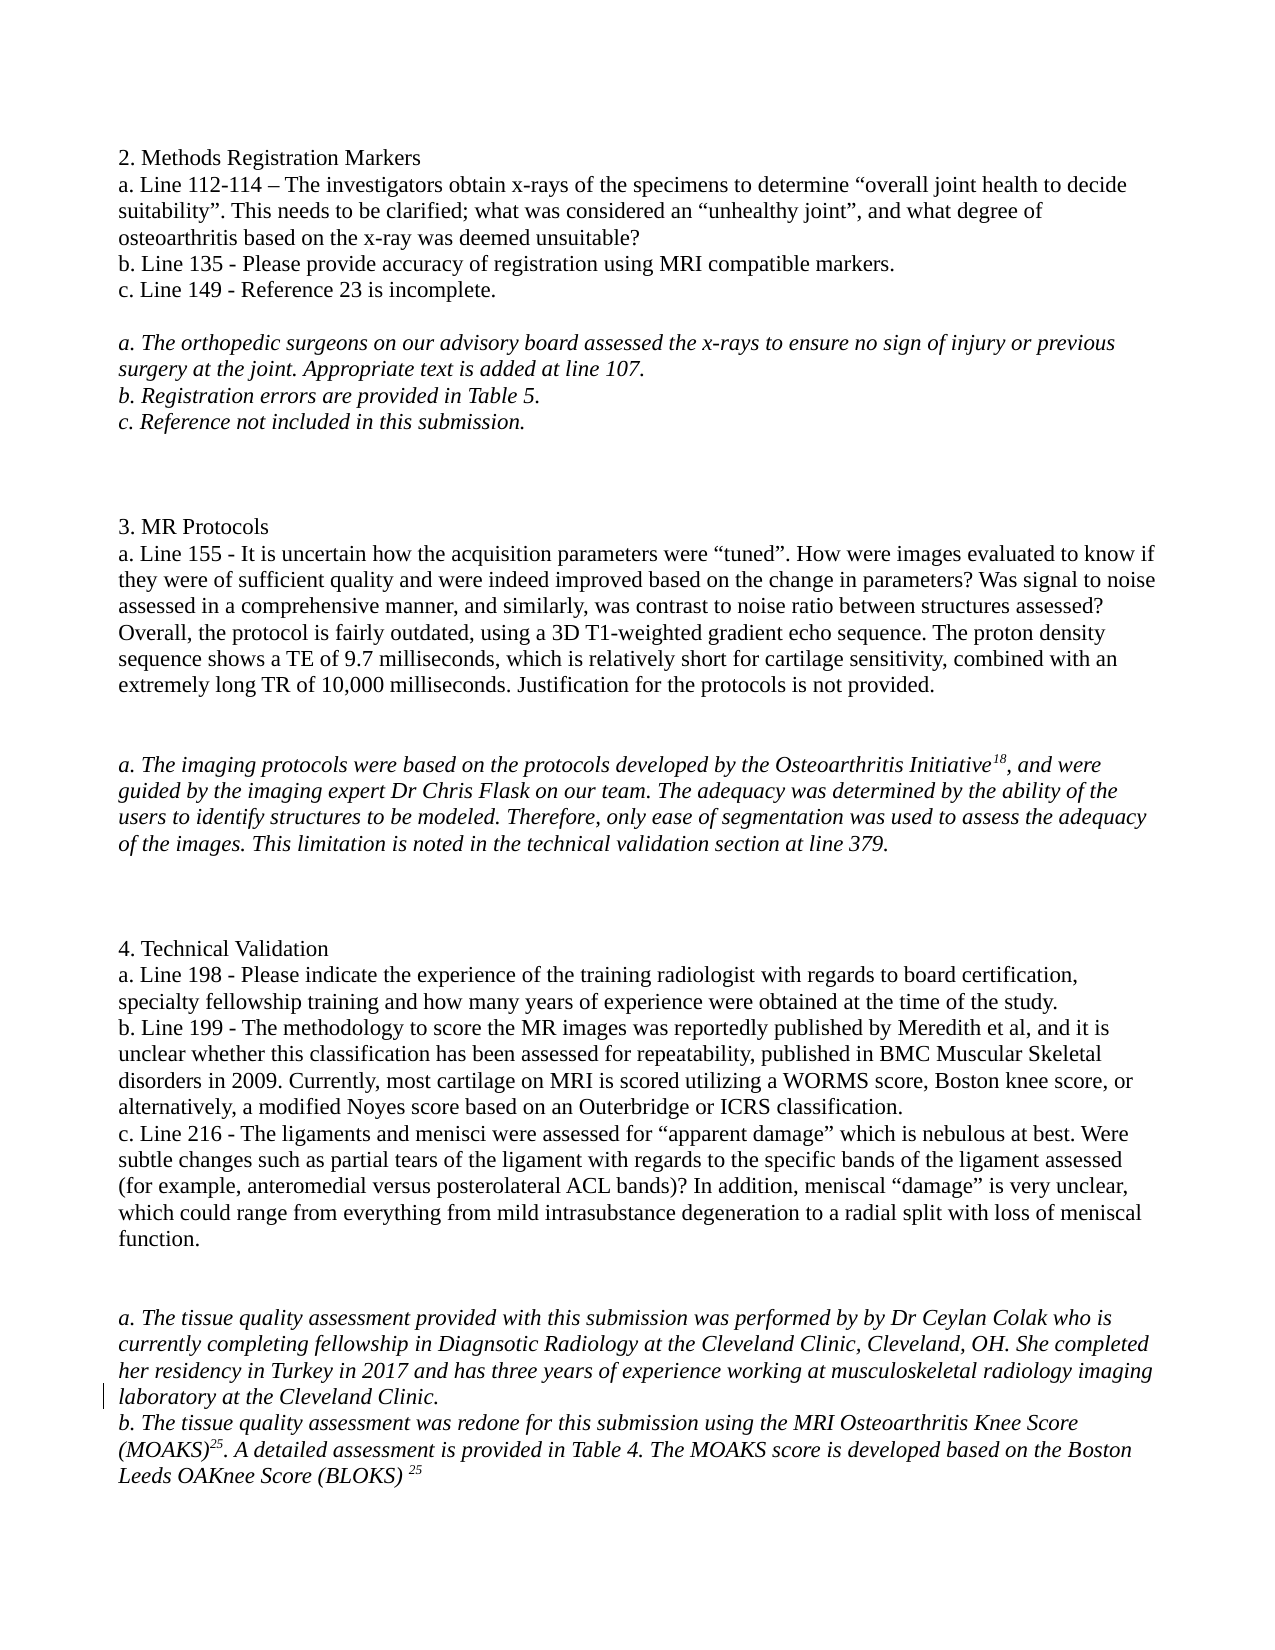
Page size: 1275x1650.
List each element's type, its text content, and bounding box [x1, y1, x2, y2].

text 2. Methods Registration Markers a. Line 112-114 – The investigators obtain x-rays of the specimens to determine “overall joint health to decide suitability”. This needs to be clarified; what was considered an “unhealthy joint”, and what degree of osteoarthritis based on the x-ray was deemed unsuitable? b. Line 135 - Please provide accuracy of registration using MRI compatible markers. c. Line 149 - Reference 23 is incomplete. [118, 144, 1157, 303]
text a. The imaging protocols were based on the protocols developed by the Osteoarthritis Initiative18, and were guided by the imaging expert Dr Chris Flask on our team. The adequacy was determined by the ability of the users to identify structures to be modeled. Therefore, only ease of segmentation was used to assess the adequacy of the images. This limitation is noted in the technical validation section at line 379. [118, 751, 1157, 882]
text a. The tissue quality assessment provided with this submission was performed by by Dr Ceylan Colak who is currently completing fellowship in Diagnsotic Radiology at the Cleveland Clinic, Cleveland, OH. She completed her residency in Turkey in 2017 and has three years of experience working at musculoskeletal radiology imaging laboratory at the Cleveland Clinic. [118, 1304, 1157, 1409]
text b. The tissue quality assessment was redone for this submission using the MRI Osteoarthritis Knee Score (MOAKS)25. A detailed assessment is provided in Table 4. The MOAKS score is developed based on the Boston Leeds OAKnee Score (BLOKS) 25 [118, 1409, 1157, 1488]
text b. Registration errors are provided in Table 5. [118, 382, 1157, 408]
text c. Reference not included in this submission. [118, 408, 1157, 434]
text 3. MR Protocols a. Line 155 - It is uncertain how the acquisition parameters were “tuned”. How were images evaluated to know if they were of sufficient quality and were indeed improved based on the change in parameters? Was signal to noise assessed in a comprehensive manner, and similarly, was contrast to noise ratio between structures assessed? Overall, the protocol is fairly outdated, using a 3D T1-weighted gradient echo sequence. The proton density sequence shows a TE of 9.7 milliseconds, which is relatively short for cartilage sensitivity, combined with an extremely long TR of 10,000 milliseconds. Justification for the protocols is not provided. [118, 461, 1157, 698]
text a. The orthopedic surgeons on our advisory board assessed the x-rays to ensure no sign of injury or previous surgery at the joint. Appropriate text is added at line 107. [118, 329, 1157, 382]
text 4. Technical Validation a. Line 198 - Please indicate the experience of the training radiologist with regards to board certification, specialty fellowship training and how many years of experience were obtained at the time of the study. b. Line 199 - The methodology to score the MR images was reportedly published by Meredith et al, and it is unclear whether this classification has been assessed for repeatability, published in BMC Muscular Skeletal disorders in 2009. Currently, most cartilage on MRI is scored utilizing a WORMS score, Boston knee score, or alternatively, a modified Noyes score based on an Outerbridge or ICRS classification. c. Line 216 - The ligaments and menisci were assessed for “apparent damage” which is nebulous at best. Were subtle changes such as partial tears of the ligament with regards to the specific bands of the ligament assessed (for example, anteromedial versus posterolateral ACL bands)? In addition, meniscal “damage” is very unclear, which could range from everything from mild intrasubstance degeneration to a radial split with loss of meniscal function. [118, 909, 1157, 1251]
